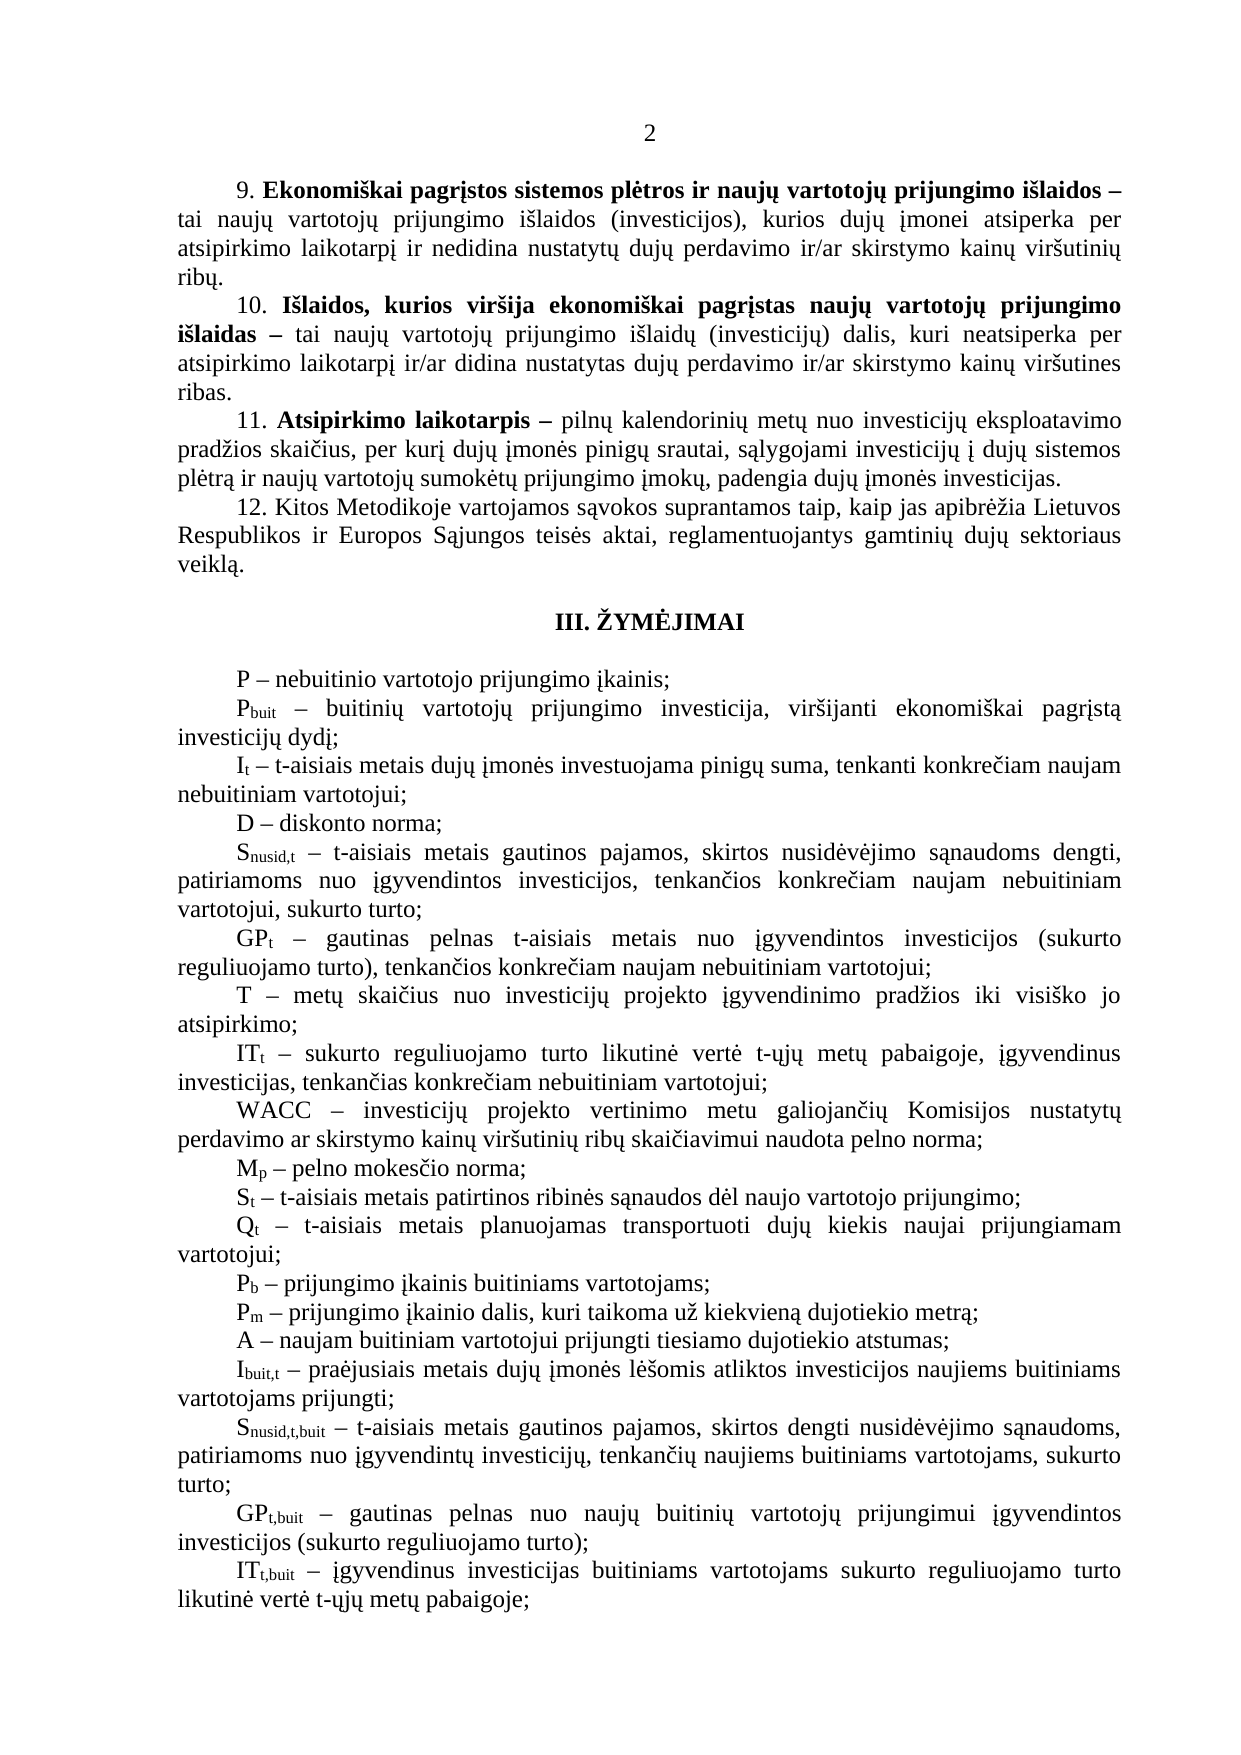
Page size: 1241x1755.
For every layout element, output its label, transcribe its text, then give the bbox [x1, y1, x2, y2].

text It – t-aisiais metais dujų įmonės investuojama pinigų suma, tenkanti konkrečiam naujam nebuitiniam vartotojui; [177, 751, 1122, 808]
text GPt – gautinas pelnas t-aisiais metais nuo įgyvendintos investicijos (sukurto reguliuojamo turto), tenkančios konkrečiam naujam nebuitiniam vartotojui; [177, 923, 1122, 981]
text Ibuit,t – praėjusiais metais dujų įmonės lėšomis atliktos investicijos naujiems buitiniams vartotojams prijungti; [177, 1354, 1122, 1412]
text ITt,buit – įgyvendinus investicijas buitiniams vartotojams sukurto reguliuojamo turto likutinė vertė t-ųjų metų pabaigoje; [177, 1556, 1122, 1613]
text Pm – prijungimo įkainio dalis, kuri taikoma už kiekvieną dujotiekio metrą; [177, 1297, 1122, 1326]
text 11. Atsipirkimo laikotarpis – pilnų kalendorinių metų nuo investicijų eksploatavimo pradžios skaičius, per kurį dujų įmonės pinigų srautai, sąlygojami investicijų į dujų sistemos plėtrą ir naujų vartotojų sumokėtų prijungimo įmokų, padengia dujų įmonės investicijas. [177, 406, 1122, 492]
text Pb – prijungimo įkainis buitiniams vartotojams; [177, 1268, 1122, 1297]
text 10. Išlaidos, kurios viršija ekonomiškai pagrįstas naujų vartotojų prijungimo išlaidas – tai naujų vartotojų prijungimo išlaidų (investicijų) dalis, kuri neatsiperka per atsipirkimo laikotarpį ir/ar didina nustatytas dujų perdavimo ir/ar skirstymo kainų viršutines ribas. [177, 291, 1122, 406]
text WACC – investicijų projekto vertinimo metu galiojančių Komisijos nustatytų perdavimo ar skirstymo kainų viršutinių ribų skaičiavimui naudota pelno norma; [177, 1096, 1122, 1153]
text Mp – pelno mokesčio norma; [177, 1153, 1122, 1182]
text A – naujam buitiniam vartotojui prijungti tiesiamo dujotiekio atstumas; [177, 1326, 1122, 1354]
text T – metų skaičius nuo investicijų projekto įgyvendinimo pradžios iki visiško jo atsipirkimo; [177, 981, 1122, 1038]
text Snusid,t – t-aisiais metais gautinos pajamos, skirtos nusidėvėjimo sąnaudoms dengti, patiriamoms nuo įgyvendintos investicijos, tenkančios konkrečiam naujam nebuitiniam vartotojui, sukurto turto; [177, 837, 1122, 923]
text III. ŽYMĖJIMAI [177, 607, 1122, 636]
text Qt – t-aisiais metais planuojamas transportuoti dujų kiekis naujai prijungiamam vartotojui; [177, 1211, 1122, 1268]
text 12. Kitos Metodikoje vartojamos sąvokos suprantamos taip, kaip jas apibrėžia Lietuvos Respublikos ir Europos Sąjungos teisės aktai, reglamentuojantys gamtinių dujų sektoriaus veiklą. [177, 492, 1122, 578]
text Snusid,t,buit – t-aisiais metais gautinos pajamos, skirtos dengti nusidėvėjimo sąnaudoms, patiriamoms nuo įgyvendintų investicijų, tenkančių naujiems buitiniams vartotojams, sukurto turto; [177, 1412, 1122, 1498]
text 9. Ekonomiškai pagrįstos sistemos plėtros ir naujų vartotojų prijungimo išlaidos – tai naujų vartotojų prijungimo išlaidos (investicijos), kurios dujų įmonei atsiperka per atsipirkimo laikotarpį ir nedidina nustatytų dujų perdavimo ir/ar skirstymo kainų viršutinių ribų. [177, 176, 1122, 291]
text ITt – sukurto reguliuojamo turto likutinė vertė t-ųjų metų pabaigoje, įgyvendinus investicijas, tenkančias konkrečiam nebuitiniam vartotojui; [177, 1038, 1122, 1096]
text P – nebuitinio vartotojo prijungimo įkainis; [177, 664, 1122, 693]
text St – t-aisiais metais patirtinos ribinės sąnaudos dėl naujo vartotojo prijungimo; [177, 1182, 1122, 1211]
text Pbuit – buitinių vartotojų prijungimo investicija, viršijanti ekonomiškai pagrįstą investicijų dydį; [177, 693, 1122, 751]
text GPt,buit – gautinas pelnas nuo naujų buitinių vartotojų prijungimui įgyvendintos investicijos (sukurto reguliuojamo turto); [177, 1498, 1122, 1556]
text D – diskonto norma; [177, 808, 1122, 837]
